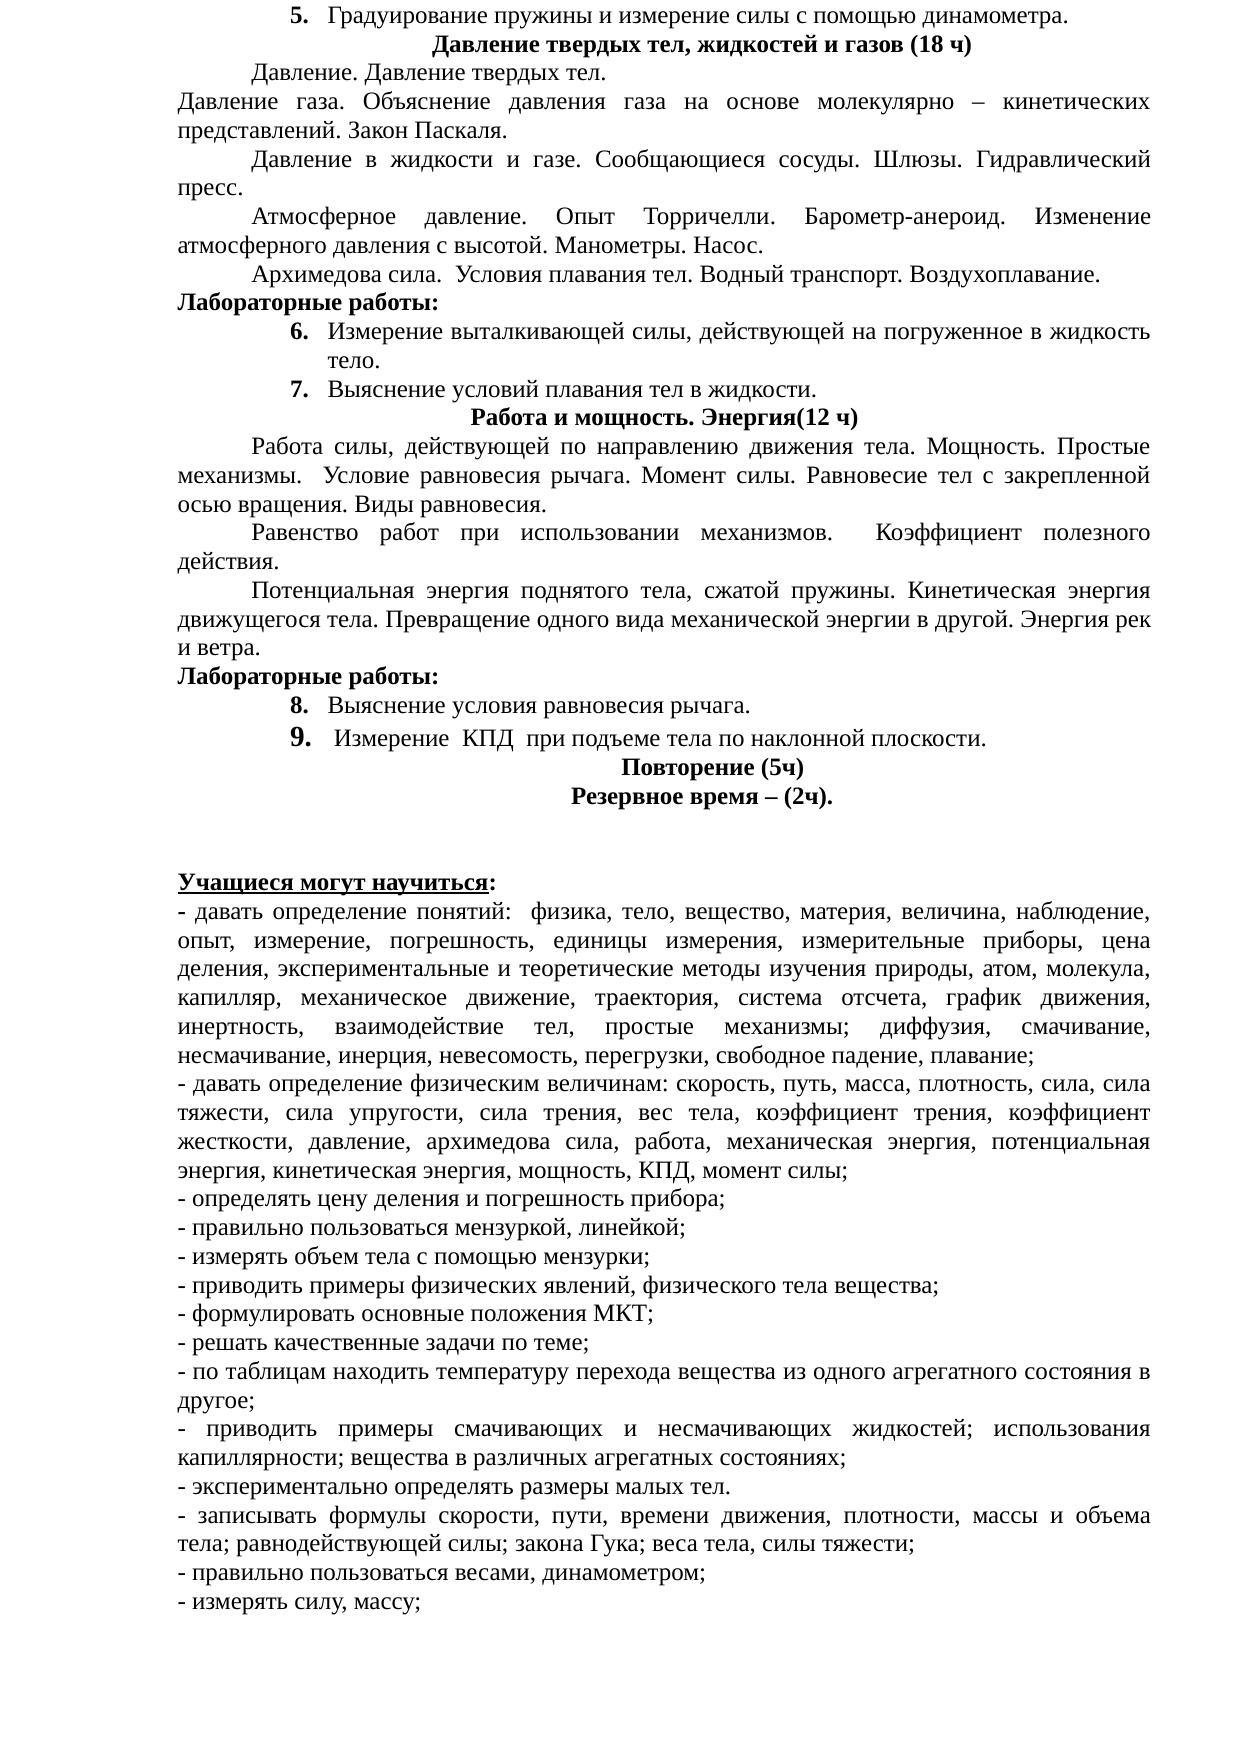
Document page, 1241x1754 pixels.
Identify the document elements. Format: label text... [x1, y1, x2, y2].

text - давать определение понятий: физика, тело, вещество, материя, величина, наблюдение, опыт, измерение, погрешность, единицы измерения, измерительные приборы, цена деления, экспериментальные и теоретические методы изучения природы, атом, молекула, капилляр, механическое движение, траектория, система отсчета, график движения, инертность, взаимодействие тел, простые механизмы; диффузия, смачивание, несмачивание, инерция, невесомость, перегрузки, свободное падение, плавание; [177, 896, 1152, 1068]
text Давление. Давление твердых тел. [177, 57, 1152, 86]
list Градуирование пружины и измерение силы с помощью динамометра. [290, 0, 1152, 29]
text Давление газа. Объяснение давления газа на основе молекулярно – кинетических представлений. Закон Паскаля. [177, 86, 1152, 144]
text Давление твердых тел, жидкостей и газов (18 ч) [252, 29, 1152, 57]
text Архимедова сила. Условия плавания тел. Водный транспорт. Воздухоплавание. [177, 259, 1152, 287]
text Потенциальная энергия поднятого тела, сжатой пружины. Кинетическая энергия движущегося тела. Превращение одного вида механической энергии в другой. Энергия рек и ветра. [177, 575, 1152, 661]
text - измерять объем тела с помощью мензурки; [177, 1241, 1152, 1270]
text Давление в жидкости и газе. Сообщающиеся сосуды. Шлюзы. Гидравлический пресс. [177, 144, 1152, 201]
text - определять цену деления и погрешность прибора; [177, 1183, 1152, 1212]
text Работа силы, действующей по направлению движения тела. Мощность. Простые механизмы. Условие равновесия рычага. Момент силы. Равновесие тел с закрепленной осью вращения. Виды равновесия. [177, 431, 1152, 517]
list Измерение КПД при подъеме тела по наклонной плоскости. [290, 719, 1152, 752]
list Выяснение условия равновесия рычага. [290, 690, 1152, 719]
text Равенство работ при использовании механизмов. Коэффициент полезного действия. [177, 517, 1152, 575]
text - экспериментально определять размеры малых тел. [177, 1471, 1152, 1500]
text Повторение (5ч) [290, 752, 1152, 781]
text - записывать формулы скорости, пути, времени движения, плотности, массы и объема тела; равнодействующей силы; закона Гука; веса тела, силы тяжести; [177, 1500, 1152, 1557]
text - измерять силу, массу; [177, 1586, 1152, 1615]
text Работа и мощность. Энергия(12 ч) [177, 402, 1152, 431]
text - приводить примеры физических явлений, физического тела вещества; [177, 1270, 1152, 1298]
text - давать определение физическим величинам: скорость, путь, масса, плотность, сила, сила тяжести, сила упругости, сила трения, вес тела, коэффициент трения, коэффициент жесткости, давление, архимедова сила, работа, механическая энергия, потенциальная энергия, кинетическая энергия, мощность, КПД, момент силы; [177, 1068, 1152, 1183]
list Выяснение условий плавания тел в жидкости. [290, 374, 1152, 402]
text Резервное время – (2ч). [252, 781, 1152, 810]
text - приводить примеры смачивающих и несмачивающих жидкостей; использования капиллярности; вещества в различных агрегатных состояниях; [177, 1413, 1152, 1471]
list Измерение выталкивающей силы, действующей на погруженное в жидкость тело. [290, 316, 1152, 374]
text - правильно пользоваться весами, динамометром; [177, 1557, 1152, 1586]
text - формулировать основные положения МКТ; [177, 1298, 1152, 1327]
text Лабораторные работы: [177, 661, 1152, 690]
text - правильно пользоваться мензуркой, линейкой; [177, 1212, 1152, 1241]
text Лабораторные работы: [177, 287, 1152, 316]
text Атмосферное давление. Опыт Торричелли. Барометр-анероид. Изменение атмосферного давления с высотой. Манометры. Насос. [177, 201, 1152, 259]
text - по таблицам находить температуру перехода вещества из одного агрегатного состояния в другое; [177, 1356, 1152, 1413]
text - решать качественные задачи по теме; [177, 1327, 1152, 1356]
text Учащиеся могут научиться: [177, 867, 1152, 896]
